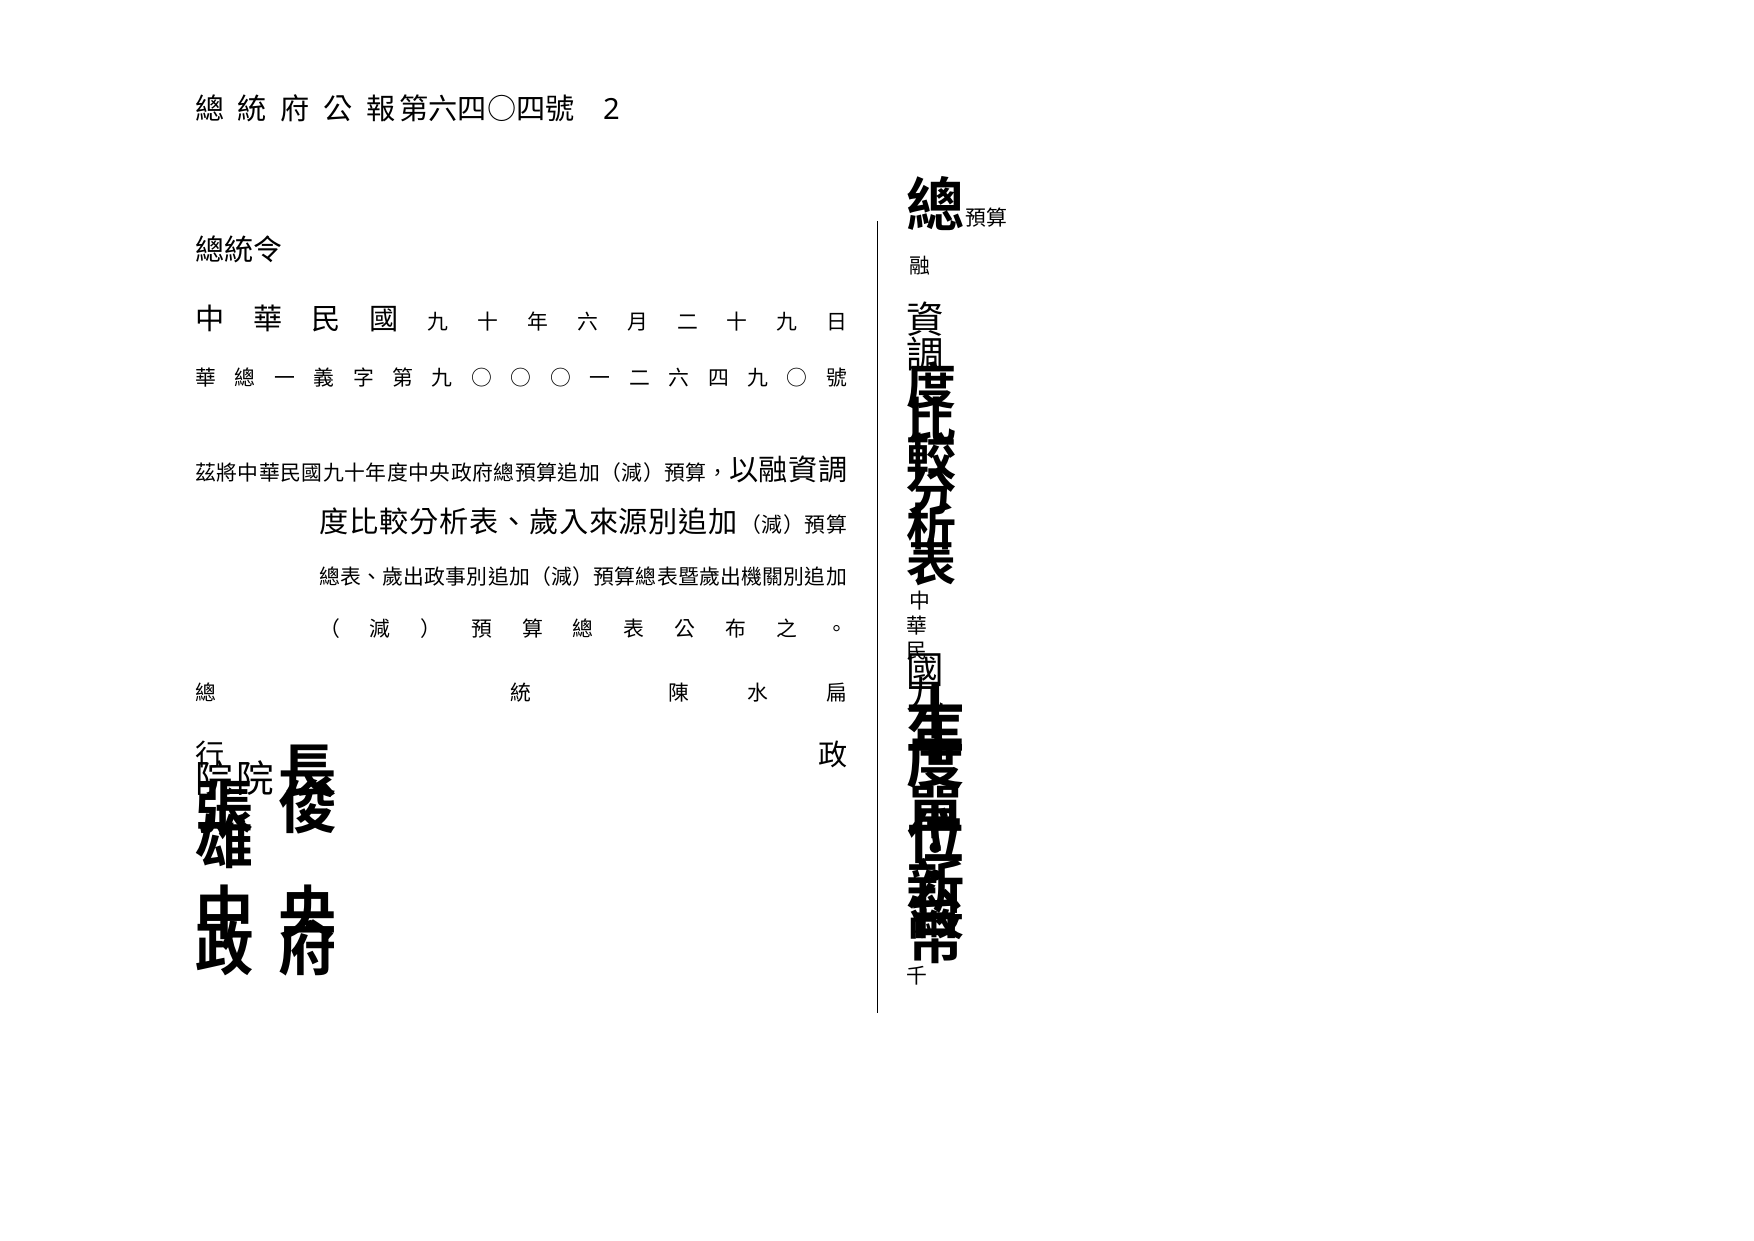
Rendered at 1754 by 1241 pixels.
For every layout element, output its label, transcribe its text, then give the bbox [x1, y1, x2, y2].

text 行政 [195, 724, 847, 776]
table_header 院院長 張俊雄 中央政府總預算 融資調度比較分析表 中華民國九十年度 單位：新台幣千元 備 [904, 222, 1051, 988]
text 茲將中華民國九十年度中央政府總預算追加（減）預算，以融資調度比較分析表、歲入來源別追加（減）預算總表、歲出政事別追加（減）預算總表暨歲出機關別追加（減）預算總表公布之。 [195, 438, 847, 647]
text 華總一義字第九○○○一二六四九○號 [195, 351, 847, 394]
text 總 統 陳水扁 [195, 659, 847, 711]
text 中華民國九十年六月二十九日 [195, 294, 847, 338]
text 總統令 [195, 222, 847, 269]
table_header 院院長 張俊雄 中央政府總預算 融資調度比較分析表 中華民國九十年度 單位：新台幣千元 備 [192, 788, 340, 1001]
table_header [340, 788, 852, 1001]
table_header [1051, 222, 1564, 988]
